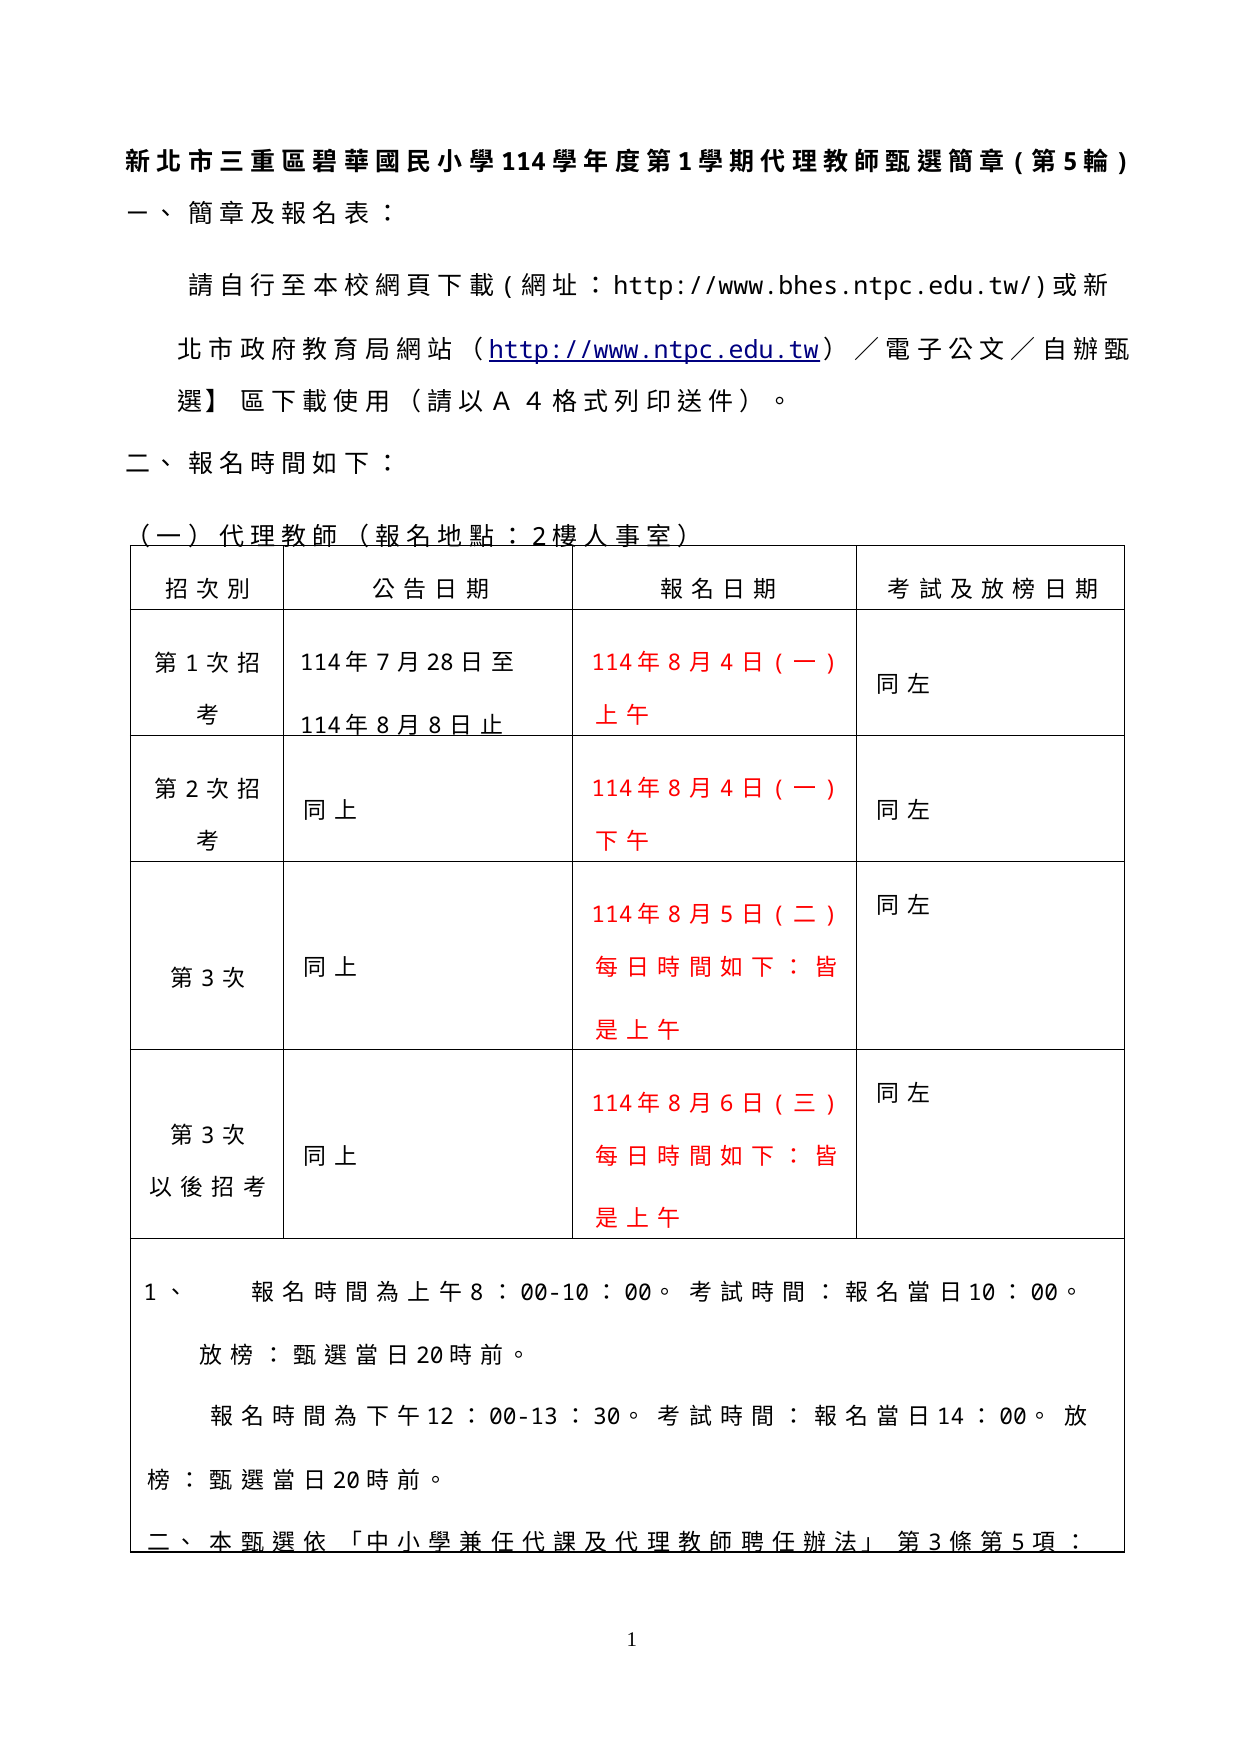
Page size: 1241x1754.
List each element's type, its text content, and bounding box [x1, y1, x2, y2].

table_cell 同左 [857, 610, 1124, 735]
table_cell 同左 [857, 1050, 1124, 1238]
text 新北市三重區碧華國民小學114學年度第1學期代理教師甄選簡章(第5輪) [122, 108, 1133, 170]
table_cell 第1次招考 [131, 610, 283, 735]
table_cell 同上 [284, 1050, 572, 1238]
table_cell 114年8月4日(一)上午 [573, 610, 856, 735]
table_cell 同上 [284, 862, 572, 1049]
table_cell 第2次招考 [131, 736, 283, 861]
table_cell 同上 [284, 736, 572, 861]
text （一）代理教師（報名地點：2樓人事室） [122, 483, 1133, 545]
text 二、報名時間如下： [122, 420, 1133, 483]
table_header 報名日期 [573, 546, 856, 609]
table_cell 第3次 [131, 862, 283, 1049]
table_cell 同左 [857, 736, 1124, 861]
table_header 考試及放榜日期 [857, 546, 1124, 609]
table_cell 報名時間為上午8：00-10：00。考試時間：報名當日10：00。放榜：甄選當日20時前。 報名時間為下午12：00-13：30。考試時間：報名當日14：00。放榜：甄選當日20時前。 二、本甄選依「中小學兼任代課及代理教師聘任辦法」第3條第5項： [131, 1239, 1124, 1551]
text ㄧ、簡章及報名表： [122, 170, 1133, 233]
table_cell 114年8月6日(三) 每日時間如下：皆是上午 [573, 1050, 856, 1238]
table_cell 114年8月5日(二) 每日時間如下：皆是上午 [573, 862, 856, 1049]
table_header 公告日期 [284, 546, 572, 609]
table_cell 114年8月4日(一)下午 [573, 736, 856, 861]
text 請自行至本校網頁下載(網址：http://www.bhes.ntpc.edu.tw/)或新北市政府教育局網站（http://www.ntpc.edu.tw）／電子公文／自辦甄選】區下載使用（請以Ａ４格式列印送件）。 [122, 233, 1133, 420]
table_cell 114年7月28日至 114年8月8日止 [284, 610, 572, 735]
table_cell 第3次 以後招考 [131, 1050, 283, 1238]
table_header 招次別 [131, 546, 283, 609]
table_cell 同左 [857, 862, 1124, 1049]
